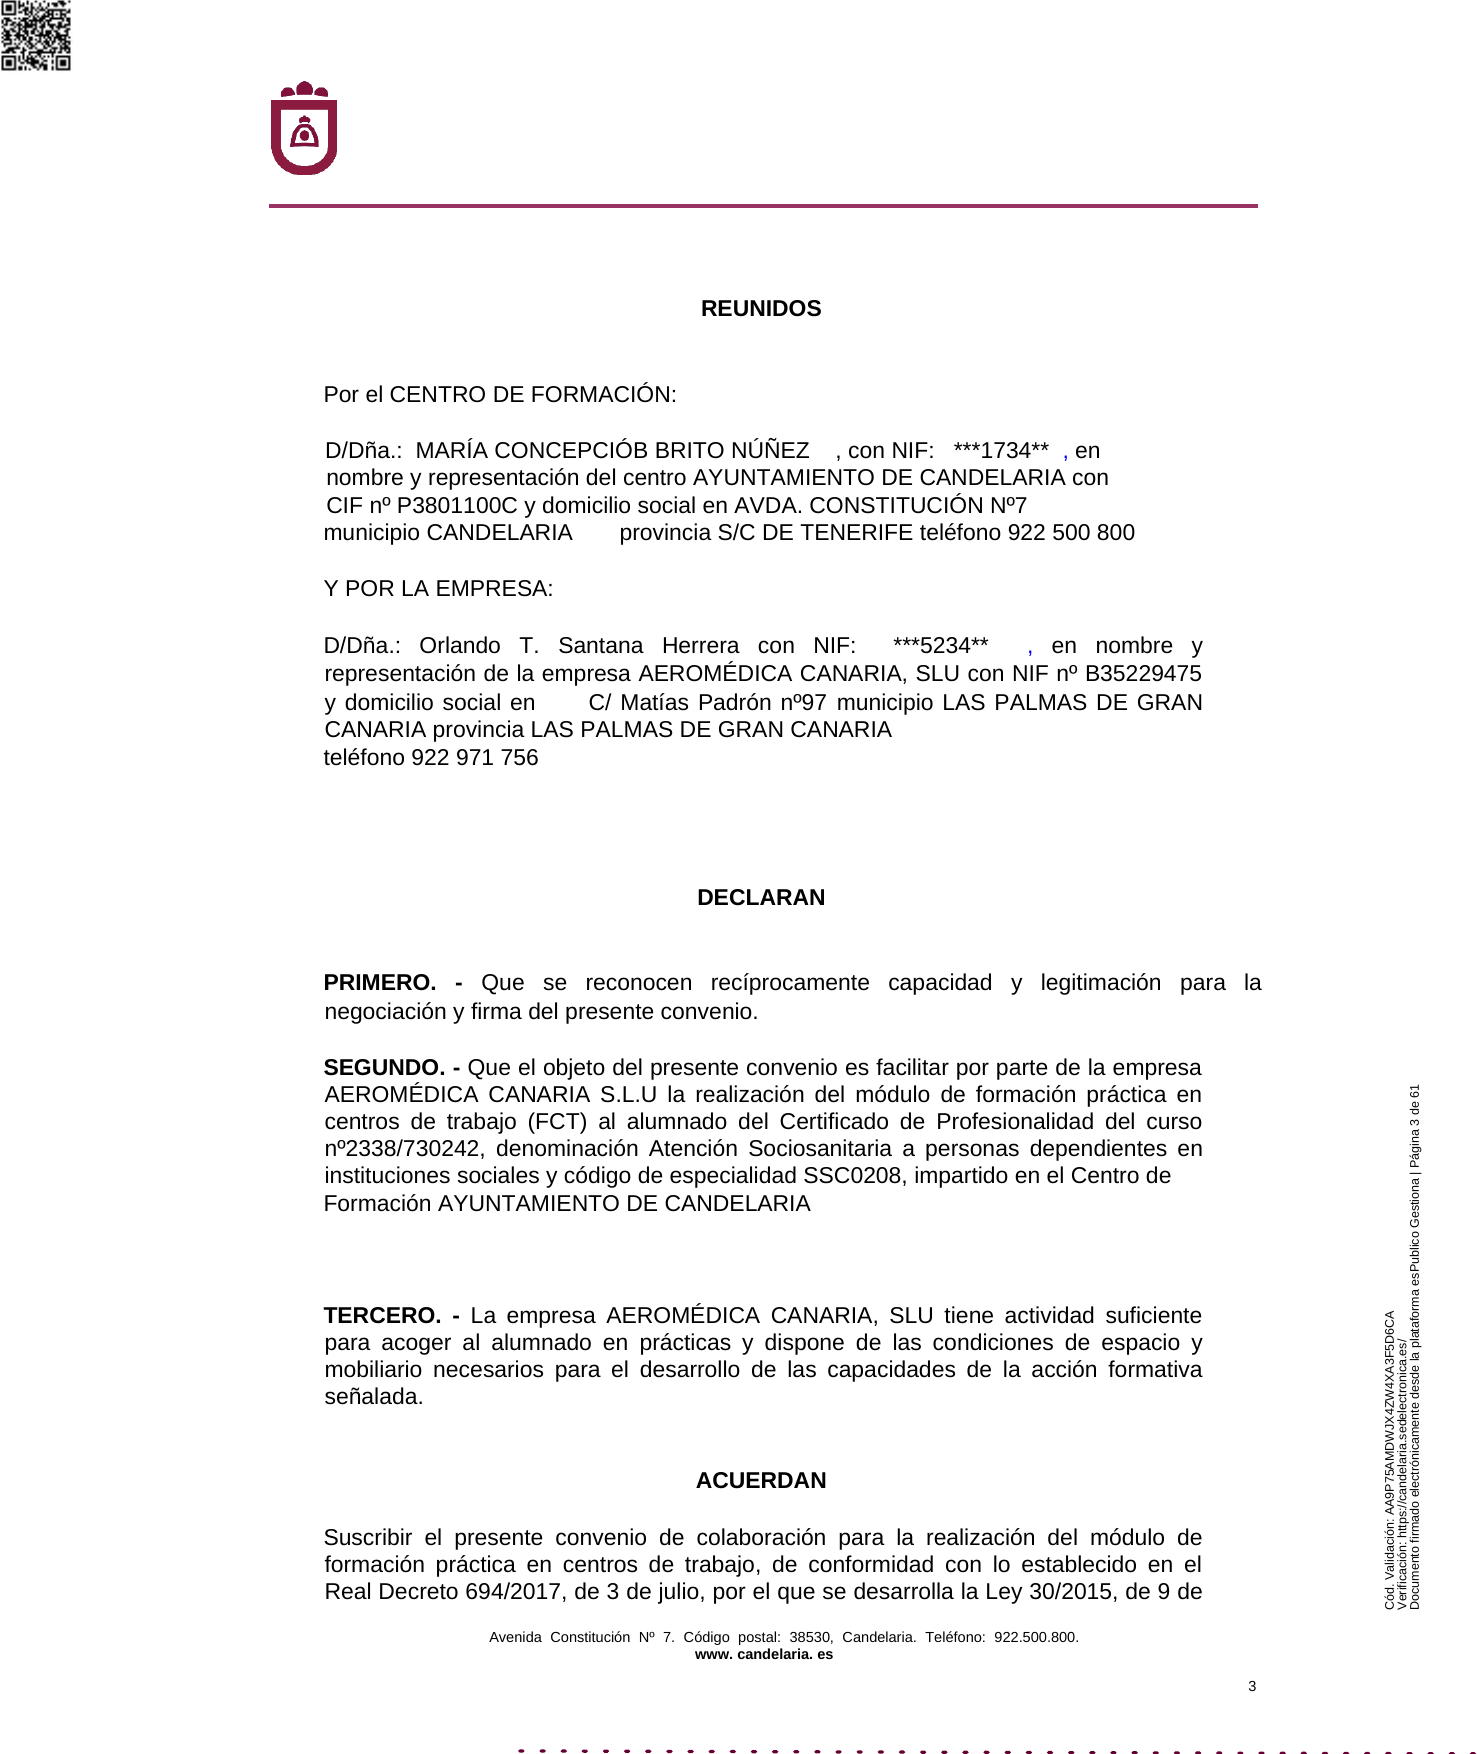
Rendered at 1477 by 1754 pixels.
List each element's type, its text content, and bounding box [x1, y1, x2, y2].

subtitle REUNIDOS [334, 295, 1194, 322]
subtitle ACUERDAN [334, 1467, 1194, 1493]
text Suscribir el presente convenio de colaboración para la realización del módulo de formación práctica en centros de trabajo, de conformidad con lo establecido en el Real Decreto 694/2017, de 3 de julio, por el que se desarrolla la Ley 30/2015, de 9 de [323, 1524, 1203, 1604]
text Y POR LA EMPRESA: [323, 575, 1263, 601]
text TERCERO. - La empresa AEROMÉDICA CANARIA, SLU tiene actividad suficiente para acoger al alumnado en prácticas y dispone de las condiciones de espacio y mobiliario necesarios para el desarrollo de las capacidades de la acción formativa señalada. [323, 1302, 1203, 1409]
text D/Dña.: Orlando T. Santana Herrera con NIF: ***5234** , en nombre y representación de la empresa AEROMÉDICA CANARIA, SLU con NIF nº B35229475 y domicilio social en C/ Matías Padrón nº97 municipio LAS PALMAS DE GRAN CANARIA provincia LAS PALMAS DE GRAN CANARIA [323, 630, 1203, 743]
subtitle DECLARAN [334, 884, 1194, 910]
text Formación AYUNTAMIENTO DE CANDELARIA [323, 1190, 1263, 1216]
text Por el CENTRO DE FORMACIÓN: [323, 381, 1263, 407]
text SEGUNDO. - Que el objeto del presente convenio es facilitar por parte de la empresa AEROMÉDICA CANARIA S.L.U la realización del módulo de formación práctica en centros de trabajo (FCT) al alumnado del Certificado de Profesionalidad del curso nº2338/730242, denominación Atención Sociosanitaria a personas dependientes en instituciones sociales y código de especialidad SSC0208, impartido en el Centro de [323, 1054, 1203, 1189]
text teléfono 922 971 756 [323, 744, 1263, 770]
text municipio CANDELARIA provincia S/C DE TENERIFE teléfono 922 500 800 [323, 519, 1177, 546]
text PRIMERO. - Que se reconocen recíprocamente capacidad y legitimación para la negociación y firma del presente convenio. [323, 969, 1263, 1025]
text D/Dña.: MARÍA CONCEPCIÓB BRITO NÚÑEZ , con NIF: ***1734** , en nombre y representación del centro AYUNTAMIENTO DE CANDELARIA con CIF nº P3801100C y domicilio social en AVDA. CONSTITUCIÓN Nº7 [325, 436, 1135, 519]
